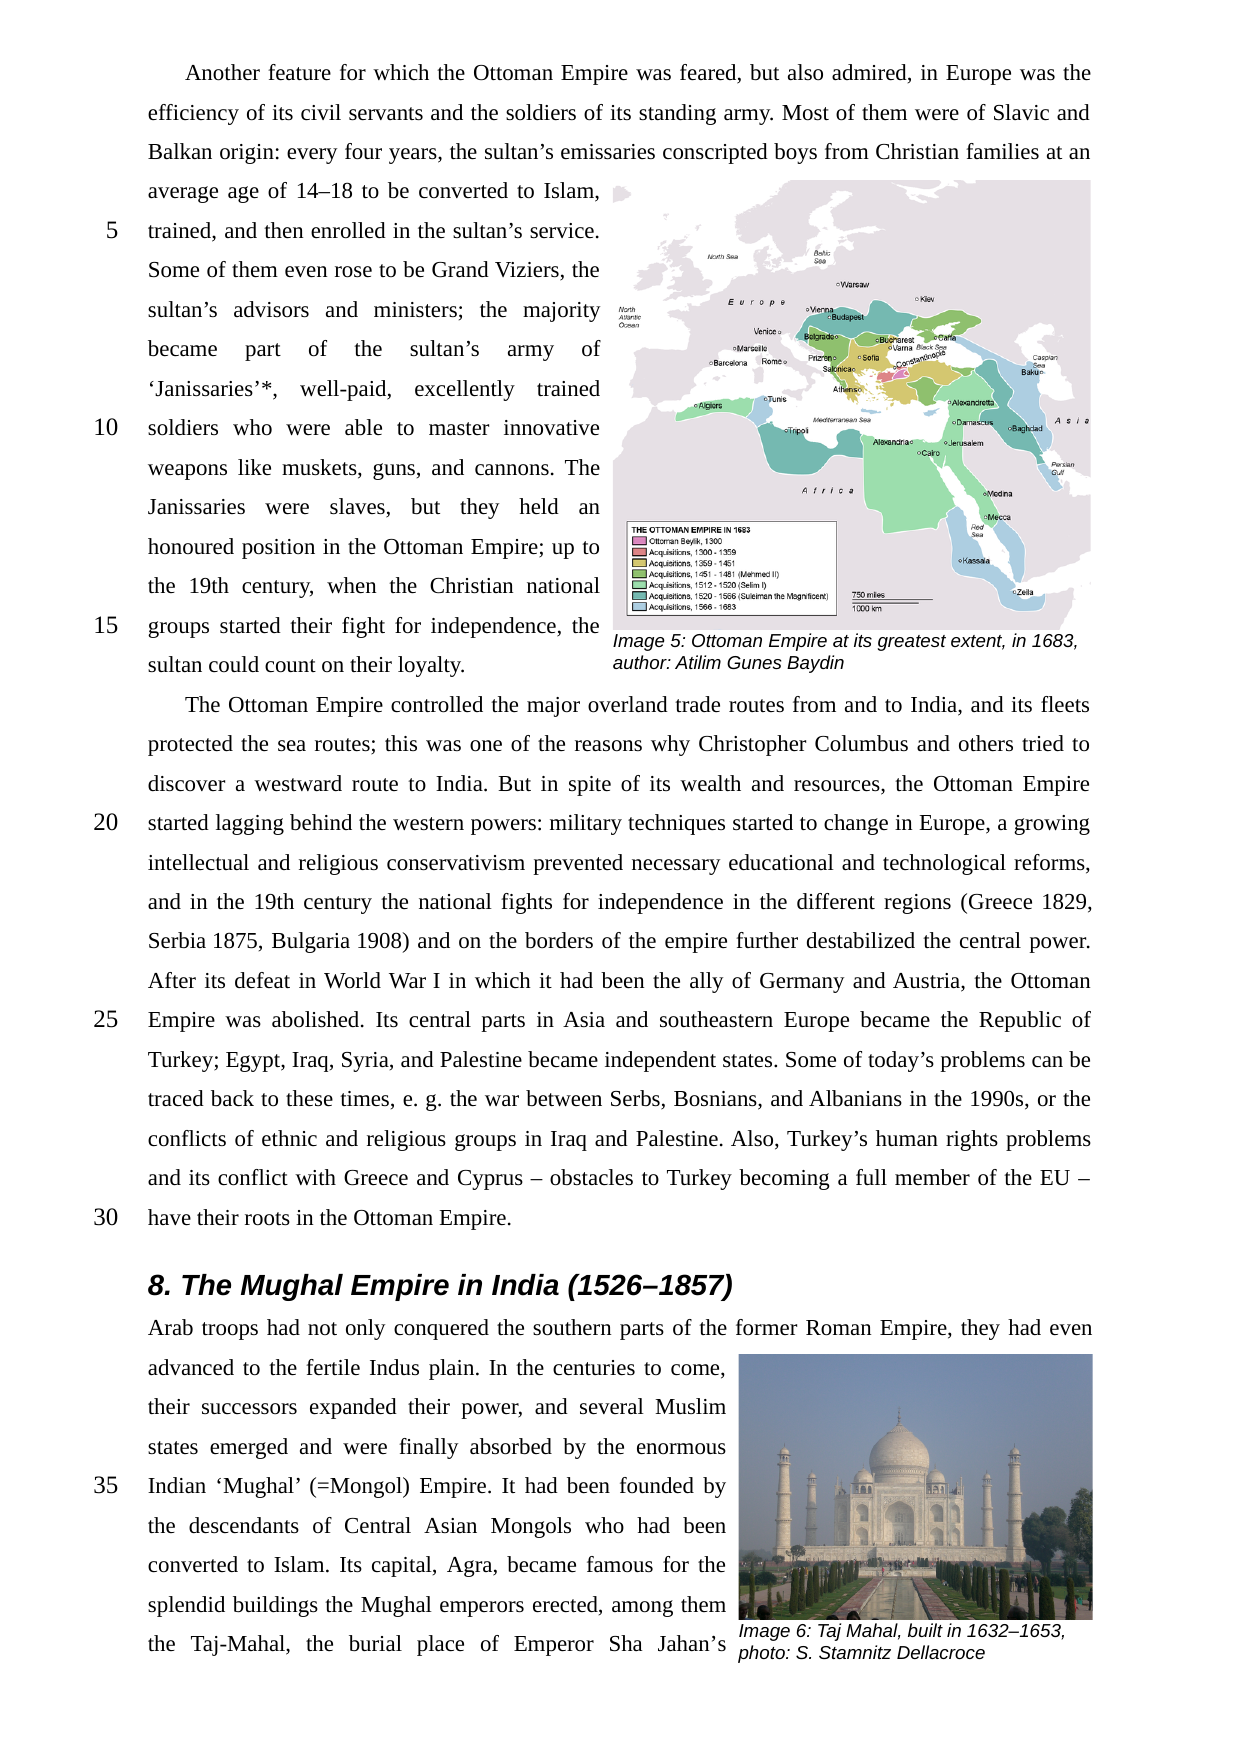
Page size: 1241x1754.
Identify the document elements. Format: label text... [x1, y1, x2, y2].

picture [612, 180, 1091, 630]
text Arab troops had not only conquered the southern parts of the former Roman Empire, they had even advanced to the fertile Indus plain. In the centuries to come, their successors expanded their power, and several Muslim states emerged and were finally absorbed by the enormous Indian ‘Mughal’ (=Mongol) Empire. It had been founded by the descendants of Central Asian Mongols who had been converted to Islam. Its capital, Agra, became famous for the splendid buildings the Mughal emperors erected, among them the Taj-Mahal, the burial place of Emperor Sha Jahan’s [148, 1314, 1093, 1657]
picture [738, 1354, 1093, 1620]
subtitle 8. The Mughal Empire in India (1526–1857) [148, 1268, 1093, 1302]
text The Ottoman Empire controlled the major overland trade routes from and to India, and its fleets protected the sea routes; this was one of the reasons why Christopher Columbus and others tried to discover a westward route to India. But in spite of its wealth and resources, the Ottoman Empire started lagging behind the western powers: military techniques started to change in Europe, a growing intellectual and religious conservativism prevented necessary educational and technological reforms, and in the 19th century the national fights for independence in the different regions (Greece 1829, Serbia 1875, Bulgaria 1908) and on the borders of the empire further destabilized the central power. After its defeat in World War I in which it had been the ally of Germany and Austria, the Ottoman Empire was abolished. Its central parts in Asia and southeastern Europe became the Republic of Turkey; Egypt, Iraq, Syria, and Palestine became independent states. Some of today’s problems can be traced back to these times, e. g. the war between Serbs, Bosnians, and Albanians in the 1990s, or the conflicts of ethnic and religious groups in Iraq and Palestine. Also, Turkey’s human rights problems and its conflict with Greece and Cyprus – obstacles to Turkey becoming a full member of the EU – have their roots in the Ottoman Empire. [148, 691, 1093, 1230]
text Image 5: Ottoman Empire at its greatest extent, in 1683, author: Atilim Gunes Baydin [613, 630, 1090, 673]
text Image 6: Taj Mahal, built in 1632–1653, photo: S. Stamnitz Dellacroce [738, 1620, 1093, 1663]
text Another feature for which the Ottoman Empire was feared, but also admired, in Europe was the efficiency of its civil servants and the soldiers of its standing army. Most of them were of Slavic and Balkan origin: every four years, the sultan’s emissaries conscripted boys from Christian families at an average age of 14–18 to be converted to Islam, trained, and then enrolled in the sultan’s service. Some of them even rose to be Grand Viziers, the sultan’s advisors and ministers; the majority became part of the sultan’s army of ‘Janissaries’*, well-paid, excellently trained soldiers who were able to master innovative weapons like muskets, guns, and cannons. The Janissaries were slaves, but they held an honoured position in the Ottoman Empire; up to the 19th century, when the Christian national groups started their fight for independence, the sultan could count on their loyalty. [148, 59, 1093, 678]
